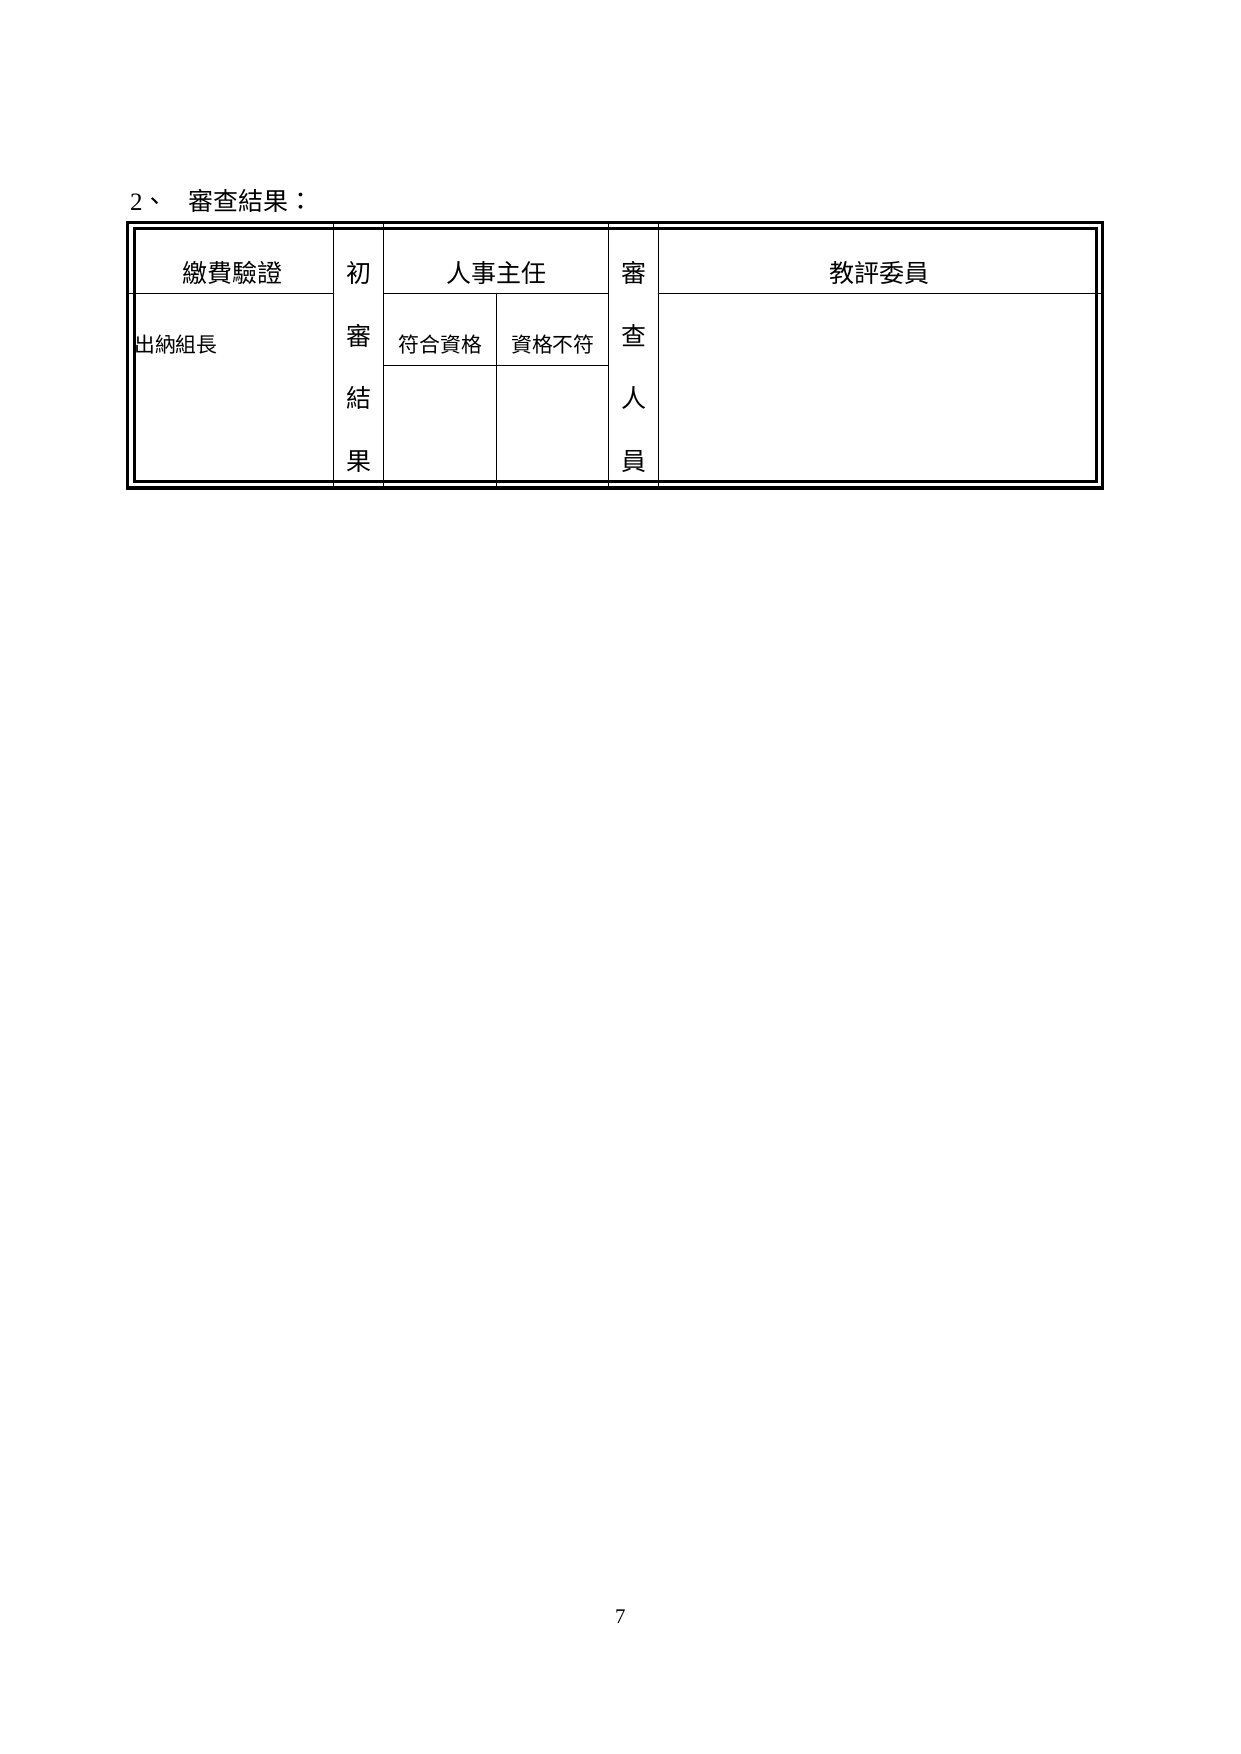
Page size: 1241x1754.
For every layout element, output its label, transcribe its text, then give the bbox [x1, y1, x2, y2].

table_header 人事主任 [384, 230, 608, 293]
table_cell 資格不符 [497, 294, 608, 364]
table_cell [659, 294, 1095, 480]
table_header 初審 結 果 [334, 230, 383, 480]
table_cell [384, 366, 496, 480]
list 審查結果： [130, 158, 1110, 221]
table_header 教評委員 [659, 224, 1100, 293]
table_header 繳費驗證 [131, 224, 333, 293]
table_cell 符合資格 [384, 294, 496, 364]
table_header 審 查 人 員 [609, 230, 658, 480]
table_cell [497, 366, 608, 480]
table_cell 出納組長 [136, 294, 333, 480]
